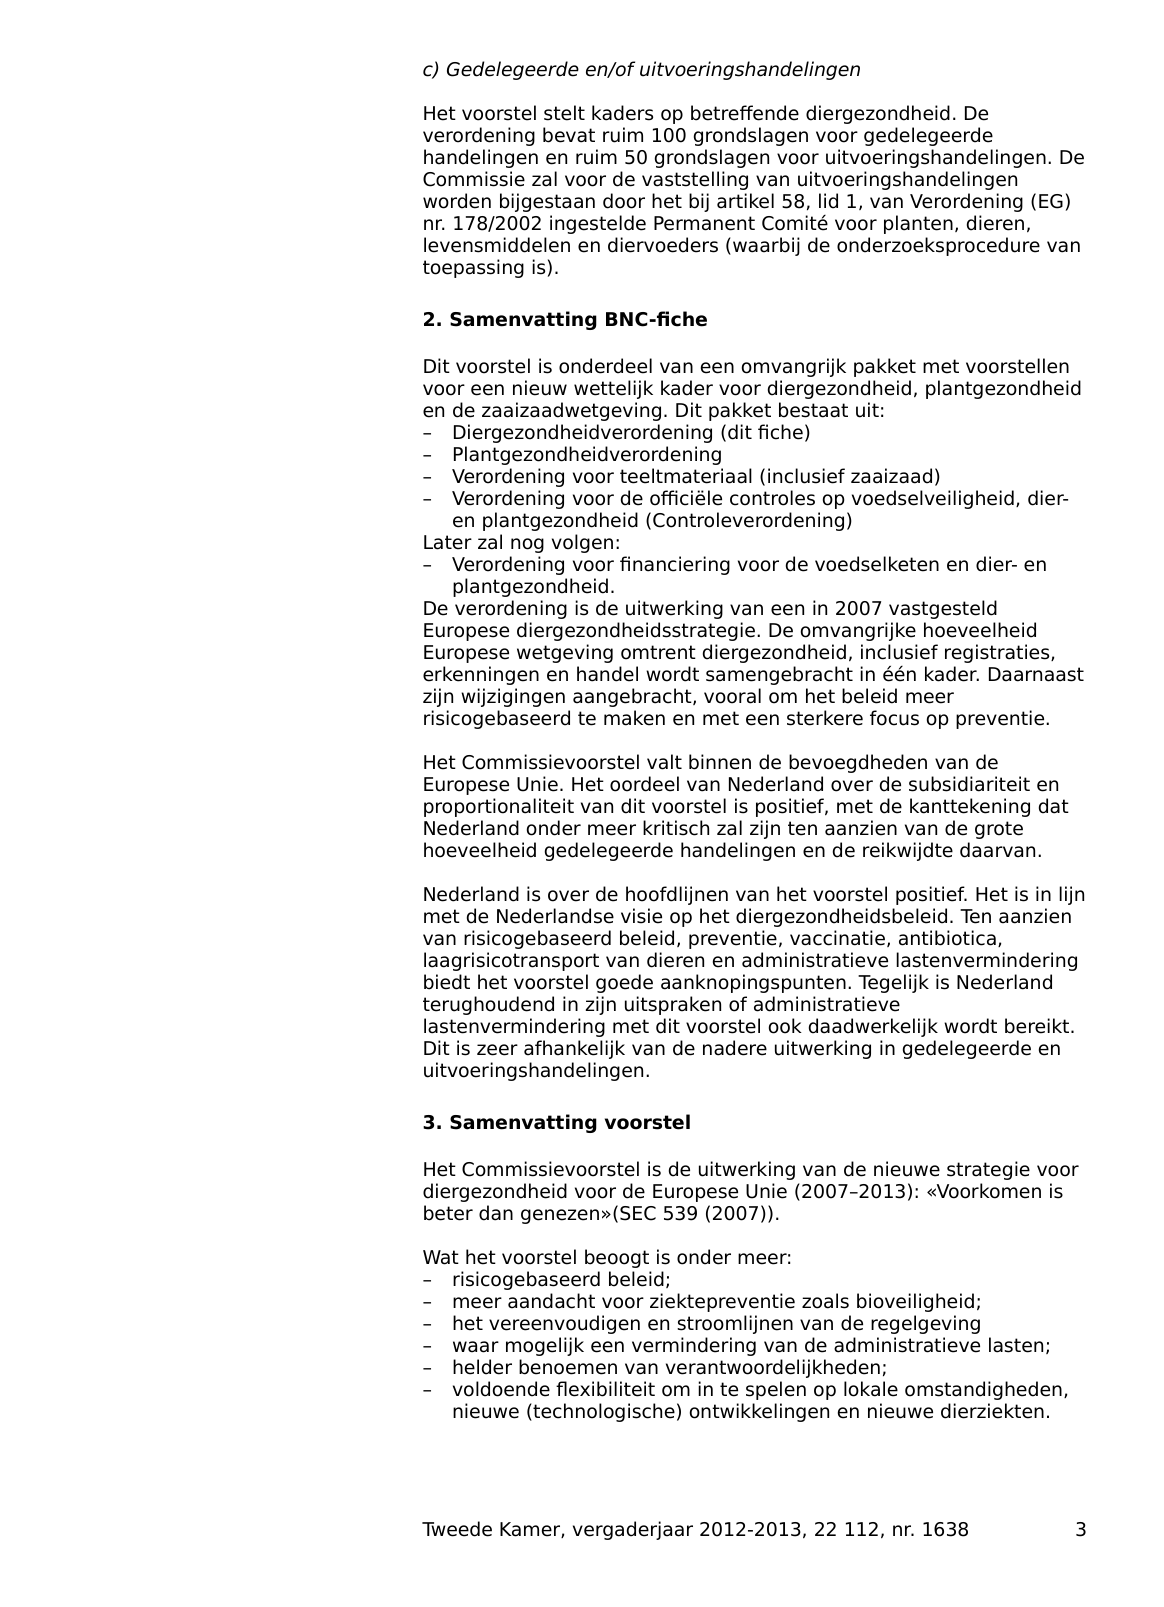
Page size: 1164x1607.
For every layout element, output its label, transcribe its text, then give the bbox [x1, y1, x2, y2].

text – Diergezondheidverordening (dit fiche) [422, 422, 1087, 444]
text Wat het voorstel beoogt is onder meer: [422, 1247, 1087, 1269]
text Het Commissievoorstel is de uitwerking van de nieuwe strategie voor diergezondheid voor de Europese Unie (2007–2013): «Voorkomen is beter dan genezen»(SEC 539 (2007)). [422, 1159, 1087, 1225]
text – waar mogelijk een vermindering van de administratieve lasten; [422, 1335, 1087, 1357]
text – voldoende flexibiliteit om in te spelen op lokale omstandigheden, nieuwe (technologische) ontwikkelingen en nieuwe dierziekten. [422, 1379, 1087, 1423]
text – het vereenvoudigen en stroomlijnen van de regelgeving [422, 1313, 1087, 1335]
text – Plantgezondheidverordening [422, 444, 1087, 466]
text – Verordening voor de officiële controles op voedselveiligheid, dier- en plantgezondheid (Controleverordening) [422, 488, 1087, 532]
text Het Commissievoorstel valt binnen de bevoegdheden van de Europese Unie. Het oordeel van Nederland over de subsidiariteit en proportionaliteit van dit voorstel is positief, met de kanttekening dat Nederland onder meer kritisch zal zijn ten aanzien van de grote hoeveelheid gedelegeerde handelingen en de reikwijdte daarvan. [422, 752, 1087, 862]
text – risicogebaseerd beleid; [422, 1269, 1087, 1291]
text – Verordening voor teeltmateriaal (inclusief zaaizaad) [422, 466, 1087, 488]
subtitle 3. Samenvatting voorstel [422, 1112, 1087, 1134]
text – Verordening voor financiering voor de voedselketen en dier- en plantgezondheid. [422, 554, 1087, 598]
text De verordening is de uitwerking van een in 2007 vastgesteld Europese diergezondheidsstrategie. De omvangrijke hoeveelheid Europese wetgeving omtrent diergezondheid, inclusief registraties, erkenningen en handel wordt samengebracht in één kader. Daarnaast zijn wijzigingen aangebracht, vooral om het beleid meer risicogebaseerd te maken en met een sterkere focus op preventie. [422, 598, 1087, 730]
text Nederland is over de hoofdlijnen van het voorstel positief. Het is in lijn met de Nederlandse visie op het diergezondheidsbeleid. Ten aanzien van risicogebaseerd beleid, preventie, vaccinatie, antibiotica, laagrisicotransport van dieren en administratieve lastenvermindering biedt het voorstel goede aanknopingspunten. Tegelijk is Nederland terughoudend in zijn uitspraken of administratieve lastenvermindering met dit voorstel ook daadwerkelijk wordt bereikt. Dit is zeer afhankelijk van de nadere uitwerking in gedelegeerde en uitvoeringshandelingen. [422, 884, 1087, 1082]
text – helder benoemen van verantwoordelijkheden; [422, 1357, 1087, 1379]
text Later zal nog volgen: [422, 532, 1087, 554]
subtitle c) Gedelegeerde en/of uitvoeringshandelingen [422, 59, 1087, 81]
text – meer aandacht voor ziektepreventie zoals bioveiligheid; [422, 1291, 1087, 1313]
text Dit voorstel is onderdeel van een omvangrijk pakket met voorstellen voor een nieuw wettelijk kader voor diergezondheid, plantgezondheid en de zaaizaadwetgeving. Dit pakket bestaat uit: [422, 356, 1087, 422]
subtitle 2. Samenvatting BNC-fiche [422, 309, 1087, 331]
text Het voorstel stelt kaders op betreffende diergezondheid. De verordening bevat ruim 100 grondslagen voor gedelegeerde handelingen en ruim 50 grondslagen voor uitvoeringshandelingen. De Commissie zal voor de vaststelling van uitvoeringshandelingen worden bijgestaan door het bij artikel 58, lid 1, van Verordening (EG) nr. 178/2002 ingestelde Permanent Comité voor planten, dieren, levensmiddelen en diervoeders (waarbij de onderzoeksprocedure van toepassing is). [422, 103, 1087, 279]
